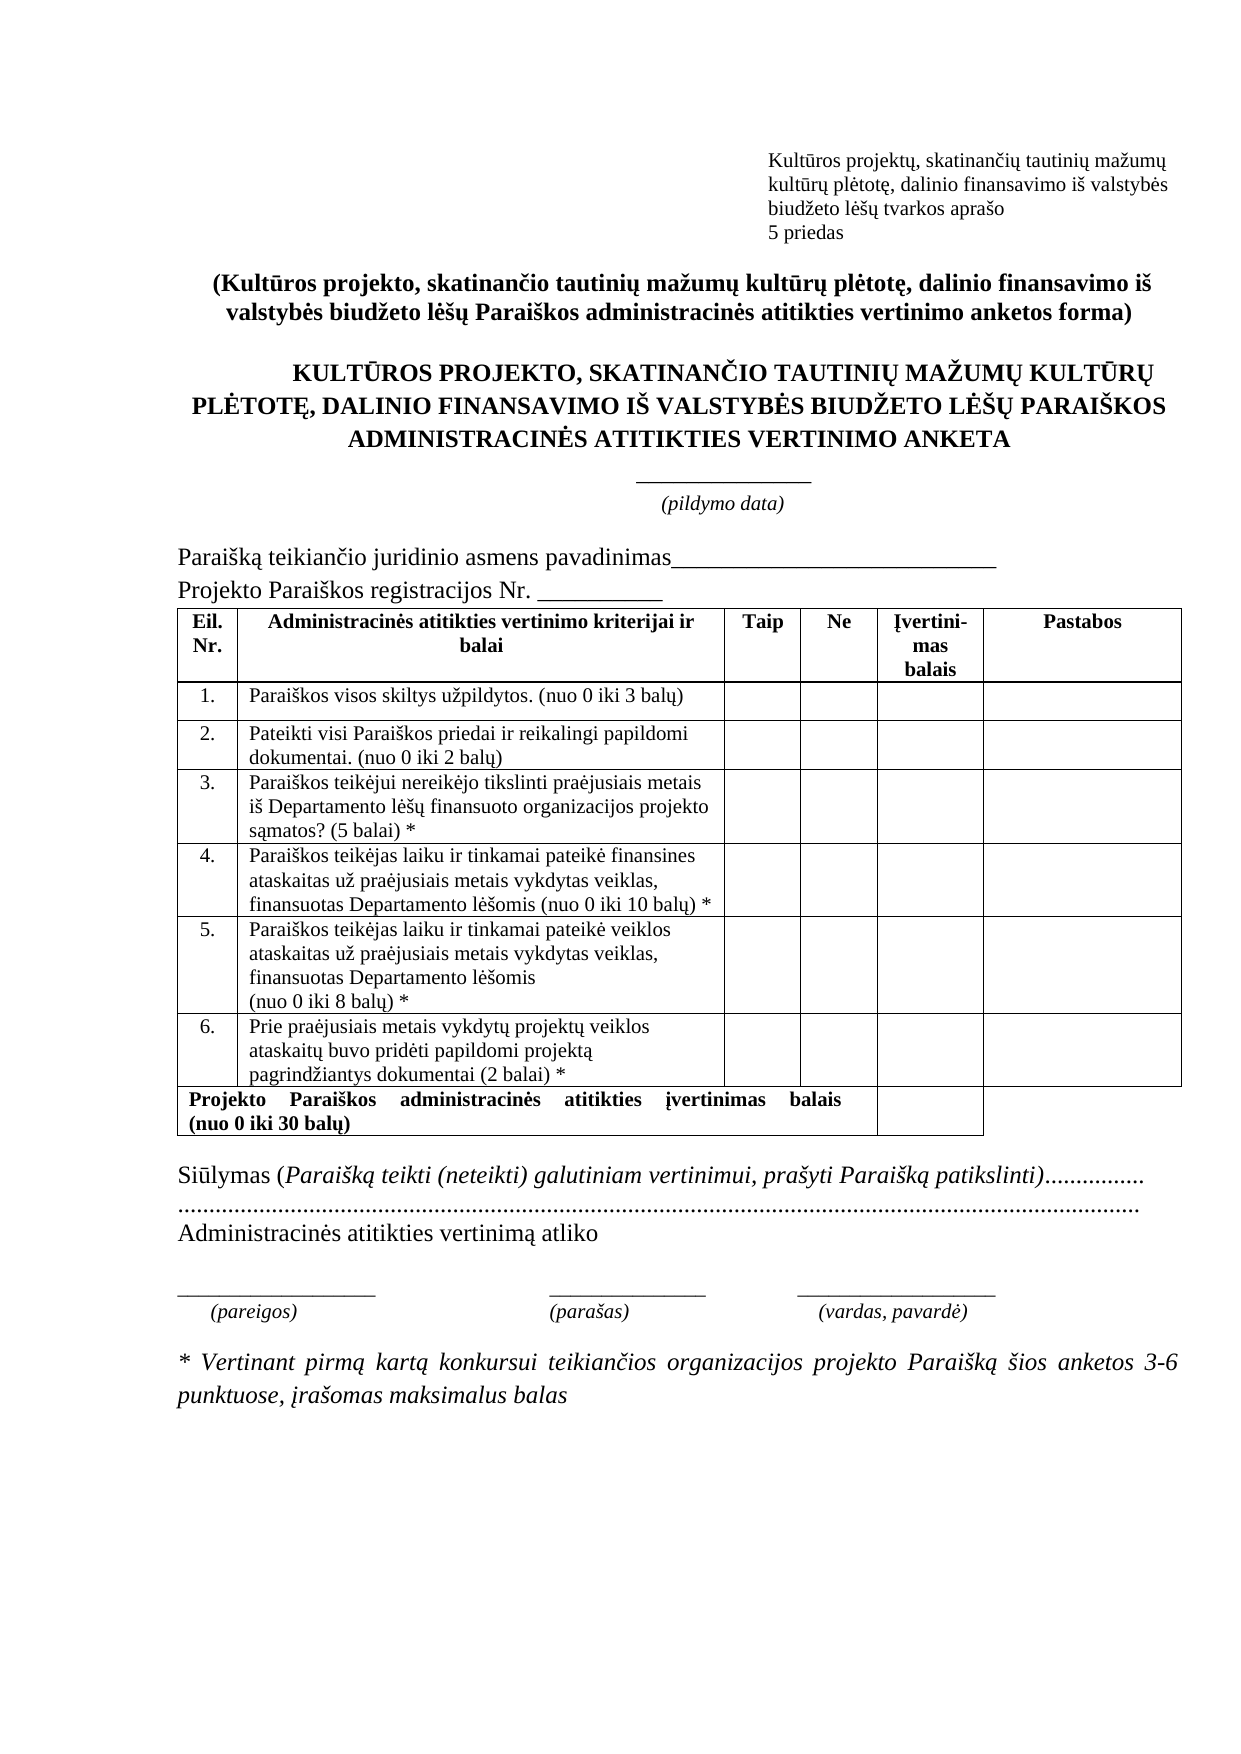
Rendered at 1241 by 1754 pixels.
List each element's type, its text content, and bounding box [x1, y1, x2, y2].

table_cell Prie praėjusiais metais vykdytų projektų veiklos ataskaitų buvo pridėti papildomi projektą pagrindžiantys dokumentai (2 balai) * [238, 1014, 724, 1086]
table_cell [801, 1014, 877, 1086]
table_cell [878, 844, 983, 916]
table_cell [801, 721, 877, 769]
table_cell [725, 844, 800, 916]
table_cell [984, 1014, 1181, 1086]
text Siūlymas (Paraišką teikti (neteikti) galutiniam vertinimui, prašyti Paraišką patikslinti)................ [177, 1160, 1181, 1189]
text (pareigos) (parašas) (vardas, pavardė) [177, 1299, 1069, 1323]
table_cell Pateikti visi Paraiškos priedai ir reikalingi papildomi dokumentai. (nuo 0 iki 2 balų) [238, 721, 724, 769]
text Kultūros projektų, skatinančių tautinių mažumų [768, 148, 1181, 172]
table_cell [878, 770, 983, 842]
table_cell Paraiškos teikėjas laiku ir tinkamai pateikė veiklos ataskaitas už praėjusiais metais vykdytas veiklas, finansuotas Departamento lėšomis (nuo 0 iki 8 balų) * [238, 917, 724, 1013]
text Projekto Paraiškos registracijos Nr. __________ [177, 575, 1181, 604]
table_cell [878, 1014, 983, 1086]
table_cell [984, 721, 1181, 769]
table_cell [801, 844, 877, 916]
text biudžeto lėšų tvarkos aprašo [768, 196, 1181, 220]
table_header Eil. Nr. [178, 609, 237, 681]
table_cell 3. [178, 770, 237, 842]
table_header Įvertini-mas balais [878, 609, 983, 681]
table_cell [984, 1087, 1181, 1135]
table_cell 2. [178, 721, 237, 769]
text ______________ [177, 457, 1181, 486]
text KULTŪROS projektO, skatinančiO tautinių mažumų kultūrų plėtotę, dalinio finansavimo iš valstybės biudžeto LĖŠŲ Paraiškos administracinės atitikties vertinimo anketa [177, 358, 1181, 453]
table_cell [878, 683, 983, 720]
table_cell Paraiškos visos skiltys užpildytos. (nuo 0 iki 3 balų) [238, 683, 724, 720]
table_cell 6. [178, 1014, 237, 1086]
text (Kultūros projekto, skatinančio tautinių mažumų kultūrų plėtotę, dalinio finansavimo iš valstybės biudžeto lėšų Paraiškos administracinės atitikties vertinimo anketos forma) [177, 268, 1181, 325]
table_cell [984, 917, 1181, 1013]
text kultūrų plėtotę, dalinio finansavimo iš valstybės [768, 172, 1181, 196]
text .......................................................................................................................................................... [177, 1189, 1181, 1218]
table_cell 1. [178, 683, 237, 720]
text * Vertinant pirmą kartą konkursui teikiančios organizacijos projekto Paraišką šios anketos 3-6 punktuose, įrašomas maksimalus balas [177, 1347, 1181, 1409]
table_cell [801, 683, 877, 720]
text Administracinės atitikties vertinimą atliko [177, 1218, 1181, 1247]
text 5 priedas [768, 220, 1181, 244]
table_cell [984, 683, 1181, 720]
table_cell [801, 770, 877, 842]
table_header Ne [801, 609, 877, 681]
table_cell [725, 721, 800, 769]
table_cell [725, 917, 800, 1013]
table_cell [801, 917, 877, 1013]
table_cell Projekto Paraiškos administracinės atitikties įvertinimas balais (nuo 0 iki 30 balų) [178, 1087, 877, 1135]
table_cell [984, 770, 1181, 842]
text Paraišką teikiančio juridinio asmens pavadinimas__________________________ [177, 542, 1181, 571]
table_cell [725, 683, 800, 720]
table_cell [878, 1087, 983, 1135]
table_cell 5. [178, 917, 237, 1013]
table_cell Paraiškos teikėjas laiku ir tinkamai pateikė finansines ataskaitas už praėjusiais metais vykdytas veiklas, finansuotas Departamento lėšomis (nuo 0 iki 10 balų) * [238, 844, 724, 916]
table_cell 4. [178, 844, 237, 916]
text (pildymo data) [177, 491, 1181, 514]
table_header Taip [725, 609, 800, 681]
table_cell [878, 721, 983, 769]
table_cell [878, 917, 983, 1013]
table_cell [725, 1014, 800, 1086]
table_header Administracinės atitikties vertinimo kriterijai ir balai [238, 609, 724, 681]
table_header Pastabos [984, 609, 1181, 681]
text ___________________ _______________ ___________________ [177, 1275, 1181, 1299]
table_cell [725, 770, 800, 842]
table_cell [984, 844, 1181, 916]
table_cell Paraiškos teikėjui nereikėjo tikslinti praėjusiais metais iš Departamento lėšų finansuoto organizacijos projekto sąmatos? (5 balai) * [238, 770, 724, 842]
